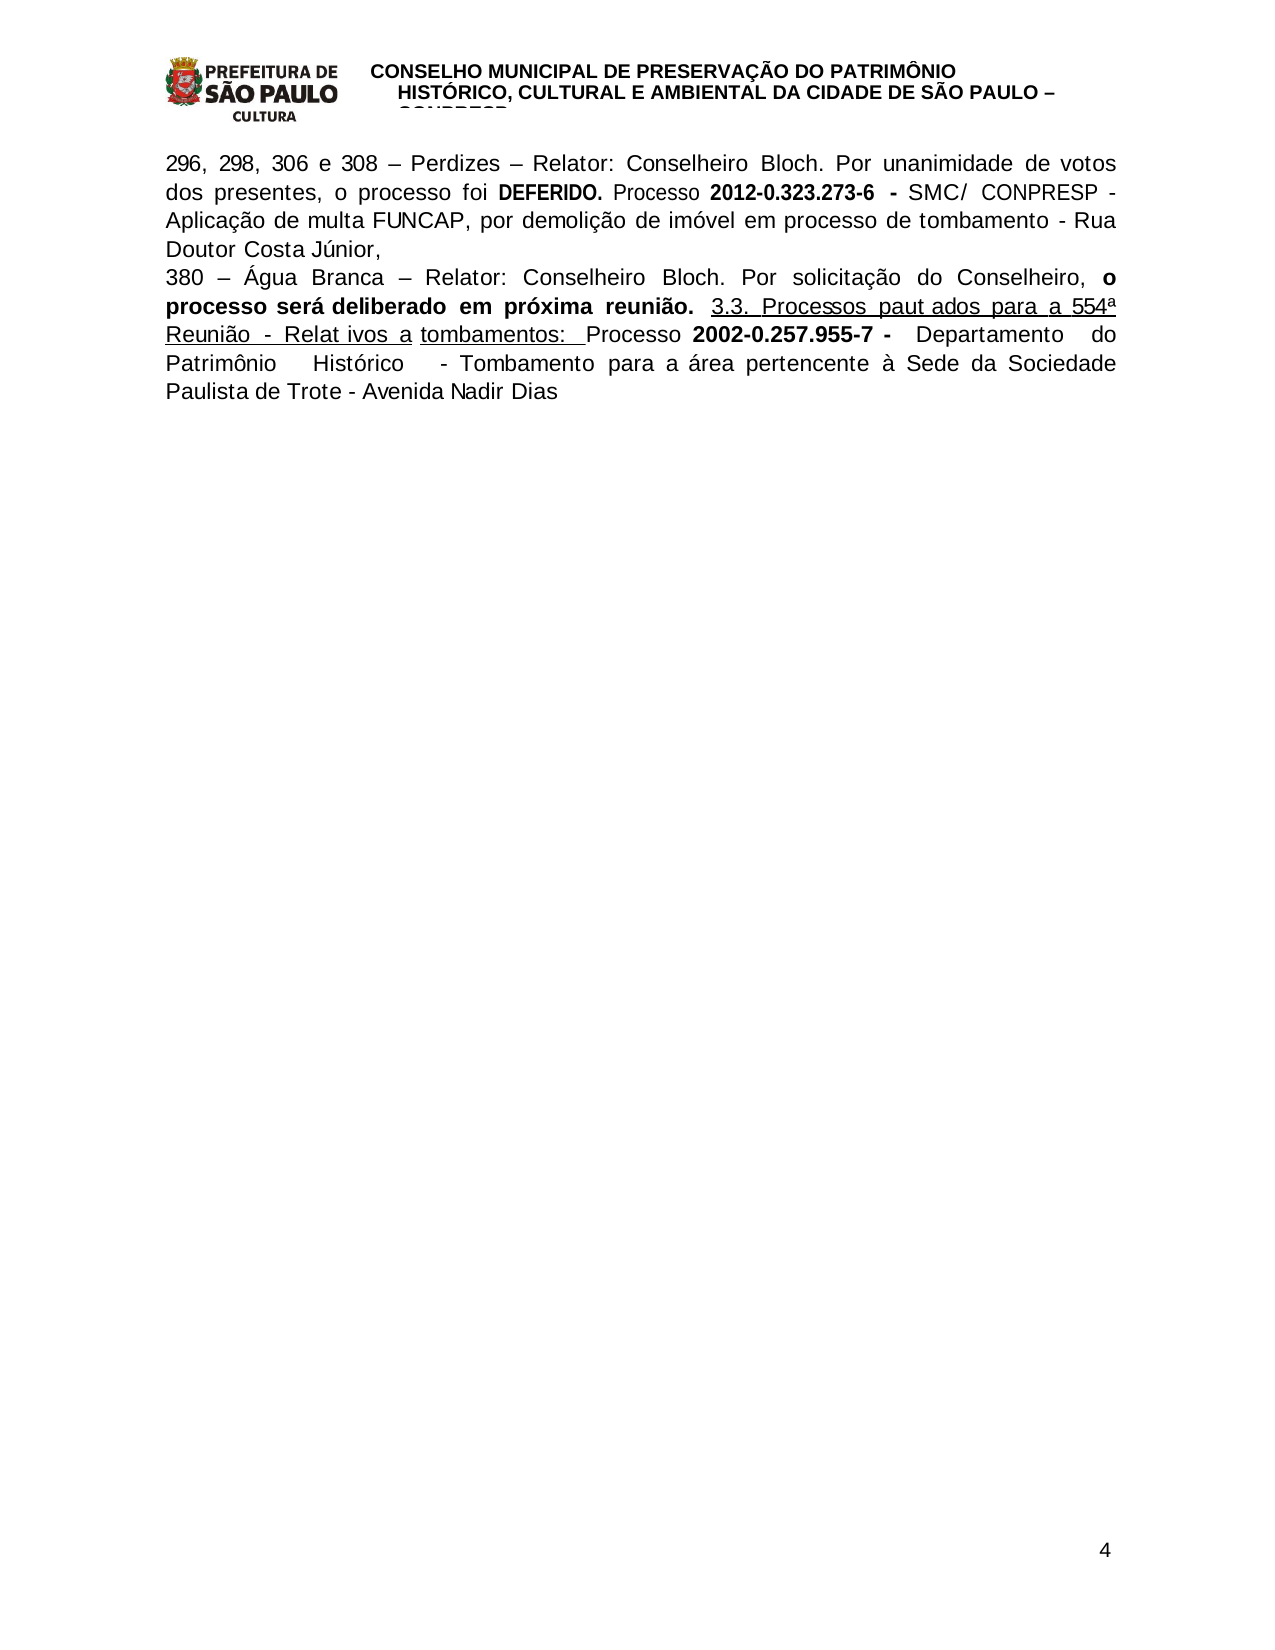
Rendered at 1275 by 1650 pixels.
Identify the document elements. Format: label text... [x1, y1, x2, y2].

text 380 – Água Branca – Relator: Conselheiro Bloch. Por solicitação do Conselheiro, o processo será deliberado em próxima reunião. 3.3. Processos paut ados para a 554ª Reunião - Relat ivos a tombamentos: Processo 2002-0.257.955-7 - Departamento do Patrimônio Histórico - Tombamento para a área pertencente à Sede da Sociedade Paulista de Trote - Avenida Nadir Dias [165, 264, 1117, 404]
text 296, 298, 306 e 308 – Perdizes – Relator: Conselheiro Bloch. Por unanimidade de votos dos presentes, o processo foi DEFERIDO. Processo 2012-0.323.273-6 - SMC/ CONPRESP - Aplicação de multa FUNCAP, por demolição de imóvel em processo de tombamento - Rua Doutor Costa Júnior, [165, 150, 1116, 262]
